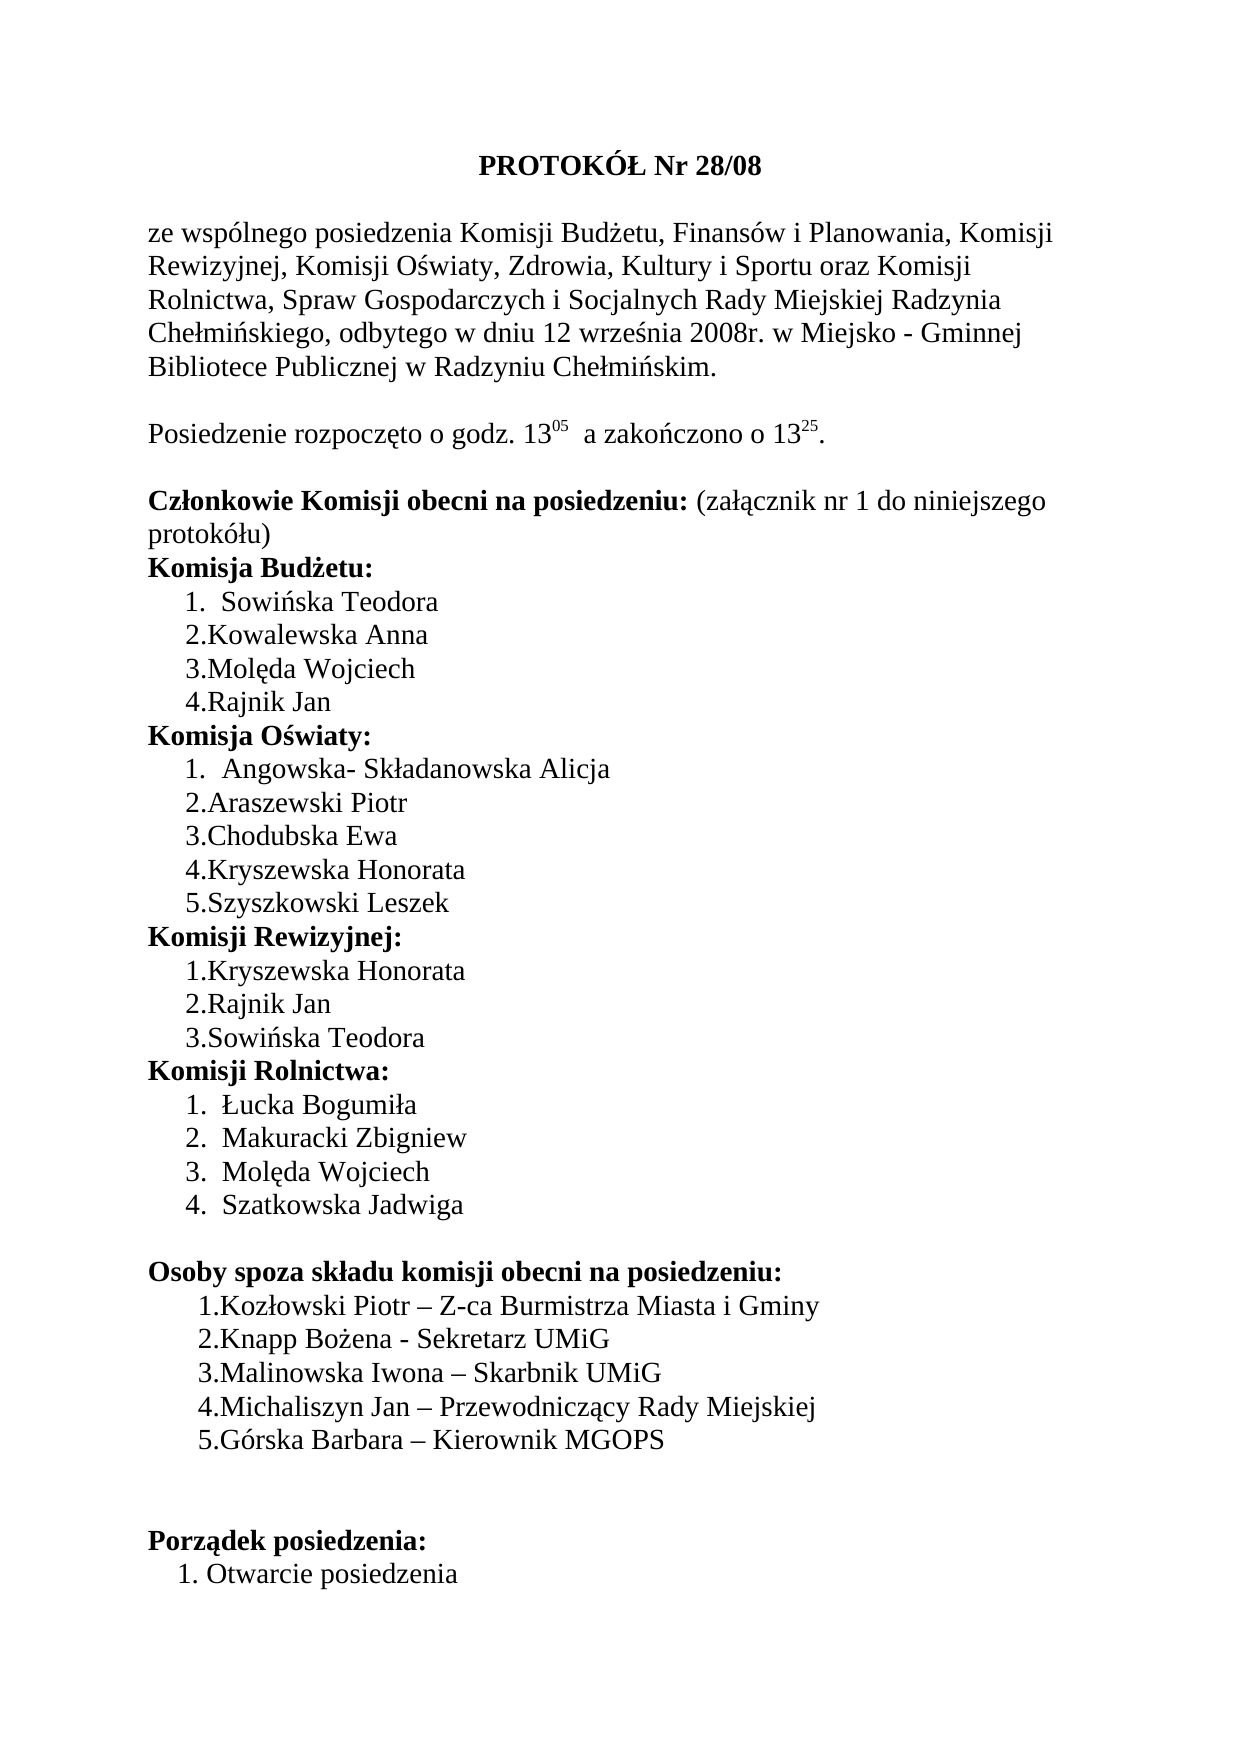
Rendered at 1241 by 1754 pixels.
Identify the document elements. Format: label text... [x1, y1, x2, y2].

list Kowalewska Anna [185, 617, 1092, 651]
list Molęda Wojciech [185, 651, 1092, 684]
text Członkowie Komisji obecni na posiedzeniu: (załącznik nr 1 do niniejszego protokółu) [148, 483, 1092, 550]
list Rajnik Jan [185, 986, 1092, 1020]
text 3. Molęda Wojciech [185, 1154, 1092, 1187]
text 1. Angowska- Składanowska Alicja [148, 751, 1092, 785]
list Araszewski Piotr [185, 785, 1092, 818]
text 2. Makuracki Zbigniew [185, 1120, 1092, 1154]
list Chodubska Ewa [185, 818, 1092, 852]
list Górska Barbara – Kierownik MGOPS [198, 1422, 1092, 1456]
text 1. Sowińska Teodora [148, 584, 1092, 617]
list Kryszewska Honorata [185, 953, 1092, 986]
text ze wspólnego posiedzenia Komisji Budżetu, Finansów i Planowania, Komisji Rewizyjnej, Komisji Oświaty, Zdrowia, Kultury i Sportu oraz Komisji Rolnictwa, Spraw Gospodarczych i Socjalnych Rady Miejskiej Radzynia Chełmińskiego, odbytego w dniu 12 września 2008r. w Miejsko - Gminnej Bibliotece Publicznej w Radzyniu Chełmińskim. [148, 215, 1092, 382]
list Michaliszyn Jan – Przewodniczący Rady Miejskiej [198, 1389, 1092, 1422]
list Kryszewska Honorata [185, 852, 1092, 886]
text PROTOKÓŁ Nr 28/08 [148, 148, 1092, 181]
list Szyszkowski Leszek [185, 886, 1092, 919]
list Knapp Bożena - Sekretarz UMiG [198, 1322, 1092, 1355]
text Komisja Oświaty: [148, 718, 1092, 751]
list Malinowska Iwona – Skarbnik UMiG [198, 1355, 1092, 1389]
list Kozłowski Piotr – Z-ca Burmistrza Miasta i Gminy [198, 1288, 1092, 1322]
text 4. Szatkowska Jadwiga [185, 1187, 1092, 1221]
text Komisji Rewizyjnej: [148, 919, 1092, 953]
text Posiedzenie rozpoczęto o godz. 1305 a zakończono o 1325. [148, 416, 1092, 449]
list Rajnik Jan [185, 684, 1092, 718]
text Komisja Budżetu: [148, 550, 1092, 584]
text Porządek posiedzenia: [148, 1523, 1092, 1556]
text Osoby spoza składu komisji obecni na posiedzeniu: [148, 1254, 1092, 1288]
text 1. Łucka Bogumiła [185, 1087, 1092, 1120]
list Sowińska Teodora [185, 1020, 1092, 1053]
text Komisji Rolnictwa: [148, 1053, 1092, 1087]
text 1. Otwarcie posiedzenia [148, 1556, 1092, 1590]
